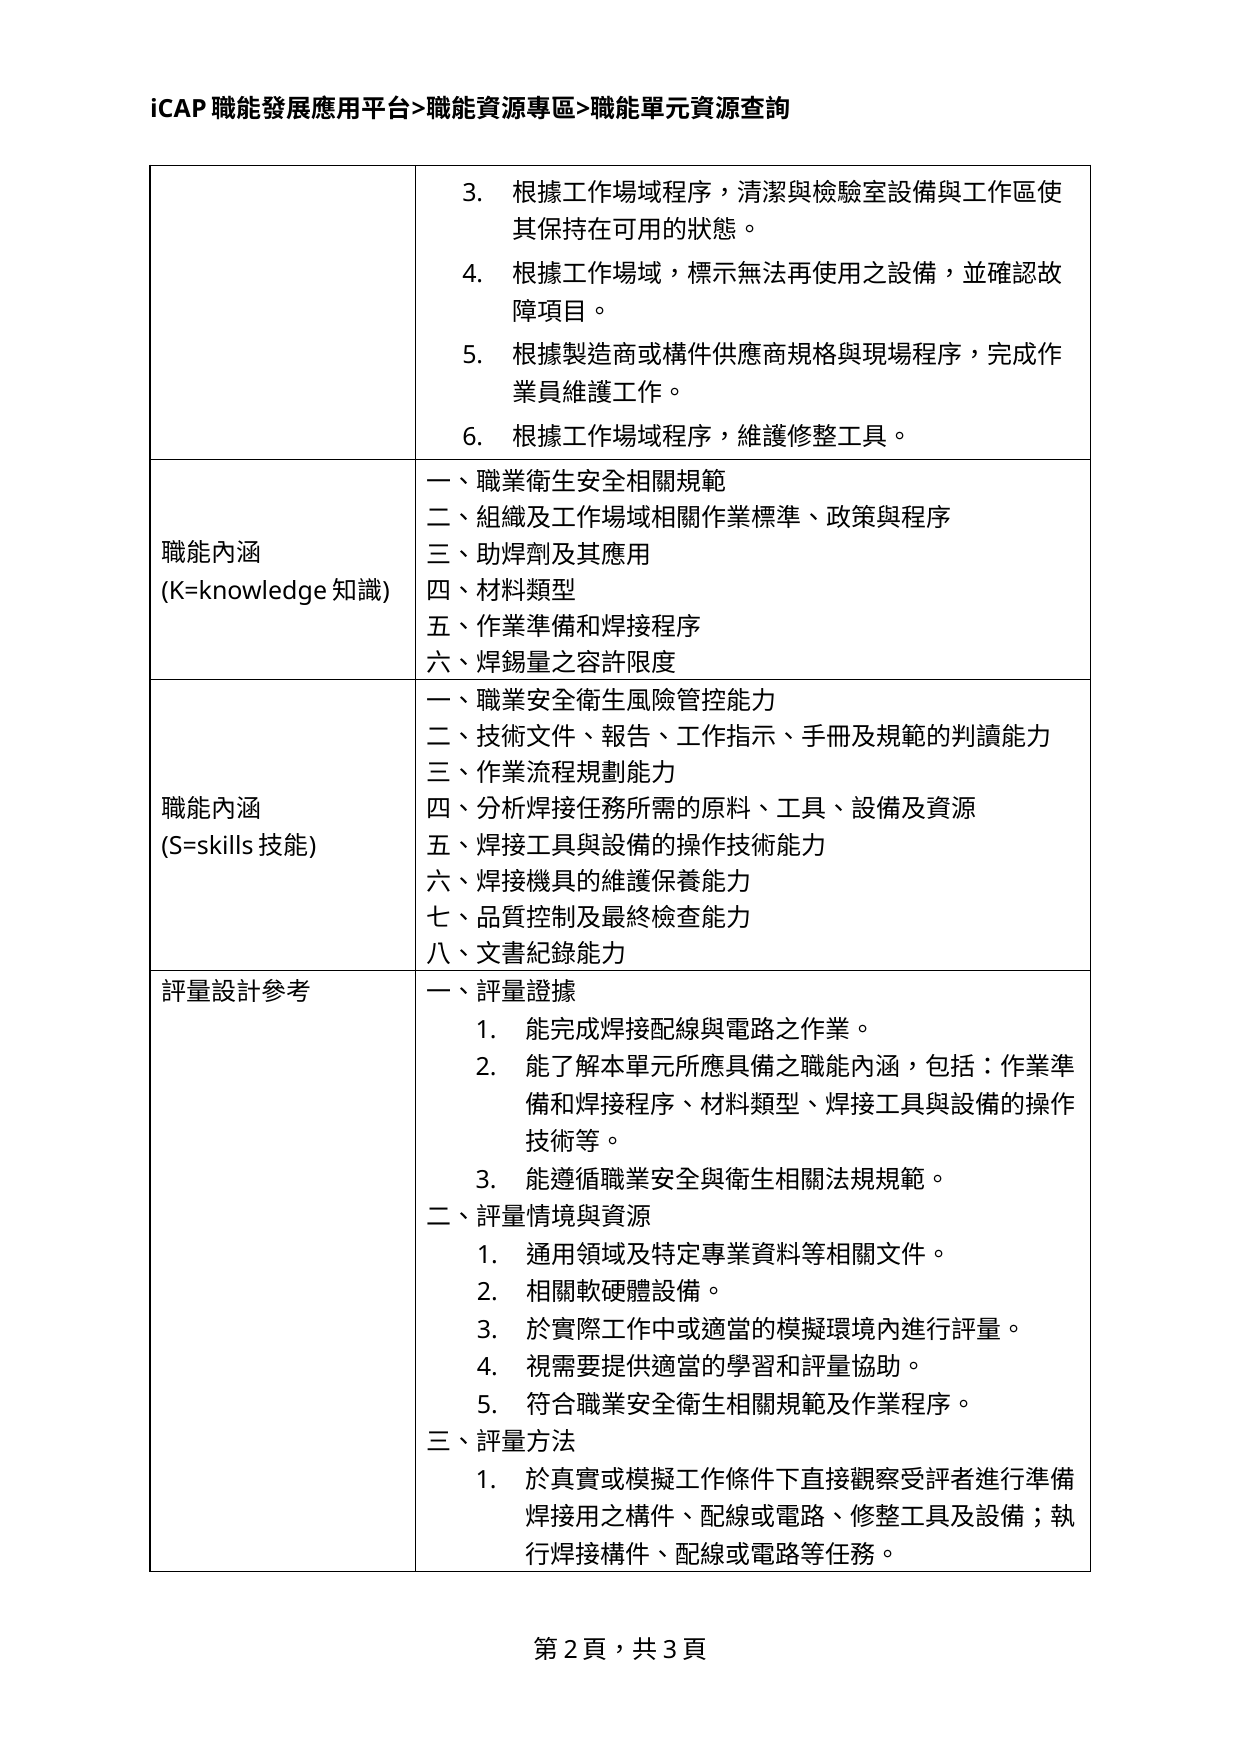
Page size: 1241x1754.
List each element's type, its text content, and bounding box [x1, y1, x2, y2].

table_cell 評量設計參考 [151, 971, 415, 1571]
table_cell 一、評量證據 1. 能完成焊接配線與電路之作業。 2. 能了解本單元所應具備之職能內涵，包括：作業準備和焊接程序、材料類型、焊接工具與設備的操作技術等。 3. 能遵循職業安全與衛生相關法規規範。 二、評量情境與資源 1. 通用領域及特定專業資料等相關文件。 2. 相關軟硬體設備。 3. 於實際工作中或適當的模擬環境內進行評量。 4. 視需要提供適當的學習和評量協助。 5. 符合職業安全衛生相關規範及作業程序。 三、評量方法 1. 於真實或模擬工作條件下直接觀察受評者進行準備焊接用之構件、配線或電路、修整工具及設備；執行焊接構件、配線或電路等任務。 [416, 971, 1090, 1571]
table_cell 職能內涵 (S=skills技能) [151, 680, 415, 970]
table_cell 職能內涵 (K=knowledge知識) [151, 460, 415, 679]
table_cell [151, 166, 415, 459]
table_cell 職業衛生安全相關規範 組織及工作場域相關作業標準、政策與程序 助焊劑及其應用 材料類型 作業準備和焊接程序 焊錫量之容許限度 [416, 460, 1090, 679]
table_cell 職業安全衛生風險管控能力 技術文件、報告、工作指示、手冊及規範的判讀能力 作業流程規劃能力 分析焊接任務所需的原料、工具、設備及資源 焊接工具與設備的操作技術能力 焊接機具的維護保養能力 品質控制及最終檢查能力 文書紀錄能力 [416, 680, 1090, 970]
table_cell 準備工作 利用工作指示決定工作要求，其中包括工作單、材料數量與品質要求【註1】。 閱讀修護資料之工作規格。 全程注意工作場域衛生安全之要求【註2】，其中包括個人防護裝備【註3】。 針對品質，選擇修復所需之更換用材料，並加以檢驗。 針對使用安全性，選擇正確手動及電動修整工具與安全設備，並加以檢查。 決定產品的廢棄材料之再使用並調降至最低程度。 完工時，就能源效率最大化做程序確認。 準備焊接用構件、配線、電路、修整工具及設備 從製造商或零件供應商之規格，取得並解讀出正確資訊。 清潔欲接合之材料構件，並確認焊料與熔劑組。 準備與清潔焊接設備。 於不損壞車輛或構件情形下，完成準備作業。 根據符合業界法規或指南、工作場域衛生安全、法令及企業程序或政策之標準，完成準備作業。 焊接構件、配線、電路 從製造商或構件供應商規格，取得並解讀出正確資訊。 於不損壞車輛或構件情形下，完成焊接工作。 交付使用前，須先測試焊接點。 根據符合業界法規或指南、工作場域衛生安全、法令及企業政策或程序之標準，進行焊接作業。 清潔工作區並維護設備 收集和存放可再利用之材料。 依工作場域程序移除廢棄物與廢料。 根據工作場域程序，清潔與檢驗室設備與工作區使其保持在可用的狀態。 根據工作場域，標示無法再使用之設備，並確認故障項目。 根據製造商或構件供應商規格與現場程序，完成作業員維護工作。 根據工作場域程序，維護修整工具。 [416, 166, 1090, 459]
